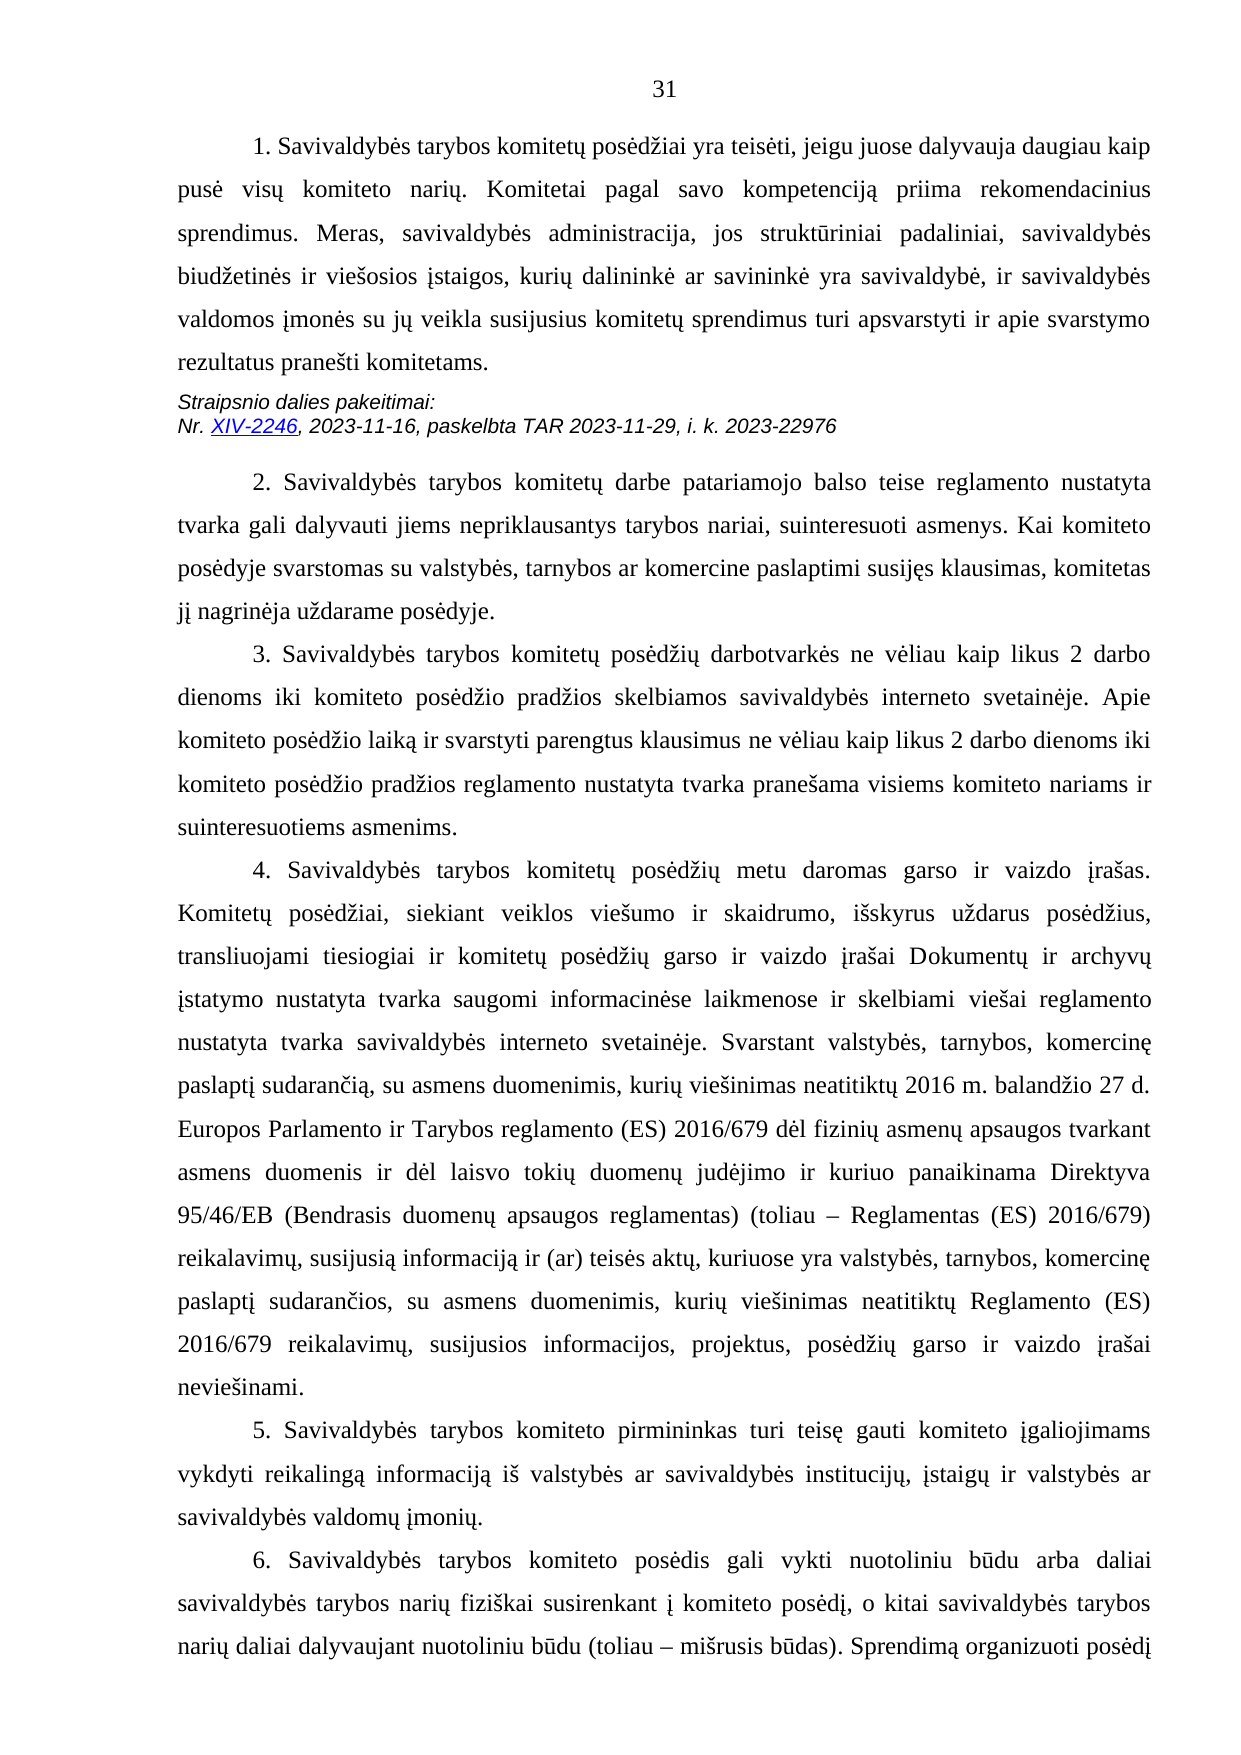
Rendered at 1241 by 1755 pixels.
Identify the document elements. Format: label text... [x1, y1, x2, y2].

text 3. Savivaldybės tarybos komitetų posėdžių darbotvarkės ne vėliau kaip likus 2 darbo dienoms iki komiteto posėdžio pradžios skelbiamos savivaldybės interneto svetainėje. Apie komiteto posėdžio laiką ir svarstyti parengtus klausimus ne vėliau kaip likus 2 darbo dienoms iki komiteto posėdžio pradžios reglamento nustatyta tvarka pranešama visiems komiteto nariams ir suinteresuotiems asmenims. [177, 639, 1152, 841]
text Nr. XIV-2246, 2023-11-16, paskelbta TAR 2023-11-29, i. k. 2023-22976 [177, 414, 1152, 438]
text 6. Savivaldybės tarybos komiteto posėdis gali vykti nuotoliniu būdu arba daliai savivaldybės tarybos narių fiziškai susirenkant į komiteto posėdį, o kitai savivaldybės tarybos narių daliai dalyvaujant nuotoliniu būdu (toliau – mišrusis būdas). Sprendimą organizuoti posėdį [177, 1545, 1152, 1660]
text 2. Savivaldybės tarybos komitetų darbe patariamojo balso teise reglamento nustatyta tvarka gali dalyvauti jiems nepriklausantys tarybos nariai, suinteresuoti asmenys. Kai komiteto posėdyje svarstomas su valstybės, tarnybos ar komercine paslaptimi susijęs klausimas, komitetas jį nagrinėja uždarame posėdyje. [177, 467, 1152, 625]
text 1. Savivaldybės tarybos komitetų posėdžiai yra teisėti, jeigu juose dalyvauja daugiau kaip pusė visų komiteto narių. Komitetai pagal savo kompetenciją priima rekomendacinius sprendimus. Meras, savivaldybės administracija, jos struktūriniai padaliniai, savivaldybės biudžetinės ir viešosios įstaigos, kurių dalininkė ar savininkė yra savivaldybė, ir savivaldybės valdomos įmonės su jų veikla susijusius komitetų sprendimus turi apsvarstyti ir apie svarstymo rezultatus pranešti komitetams. [177, 131, 1152, 376]
text 5. Savivaldybės tarybos komiteto pirmininkas turi teisę gauti komiteto įgaliojimams vykdyti reikalingą informaciją iš valstybės ar savivaldybės institucijų, įstaigų ir valstybės ar savivaldybės valdomų įmonių. [177, 1416, 1152, 1531]
text Straipsnio dalies pakeitimai: [177, 390, 1152, 414]
text 4. Savivaldybės tarybos komitetų posėdžių metu daromas garso ir vaizdo įrašas. Komitetų posėdžiai, siekiant veiklos viešumo ir skaidrumo, išskyrus uždarus posėdžius, transliuojami tiesiogiai ir komitetų posėdžių garso ir vaizdo įrašai Dokumentų ir archyvų įstatymo nustatyta tvarka saugomi informacinėse laikmenose ir skelbiami viešai reglamento nustatyta tvarka savivaldybės interneto svetainėje. Svarstant valstybės, tarnybos, komercinę paslaptį sudarančią, su asmens duomenimis, kurių viešinimas neatitiktų 2016 m. balandžio 27 d. Europos Parlamento ir Tarybos reglamento (ES) 2016/679 dėl fizinių asmenų apsaugos tvarkant asmens duomenis ir dėl laisvo tokių duomenų judėjimo ir kuriuo panaikinama Direktyva 95/46/EB (Bendrasis duomenų apsaugos reglamentas) (toliau – Reglamentas (ES) 2016/679) reikalavimų, susijusią informaciją ir (ar) teisės aktų, kuriuose yra valstybės, tarnybos, komercinę paslaptį sudarančios, su asmens duomenimis, kurių viešinimas neatitiktų Reglamento (ES) 2016/679 reikalavimų, susijusios informacijos, projektus, posėdžių garso ir vaizdo įrašai neviešinami. [177, 855, 1152, 1401]
